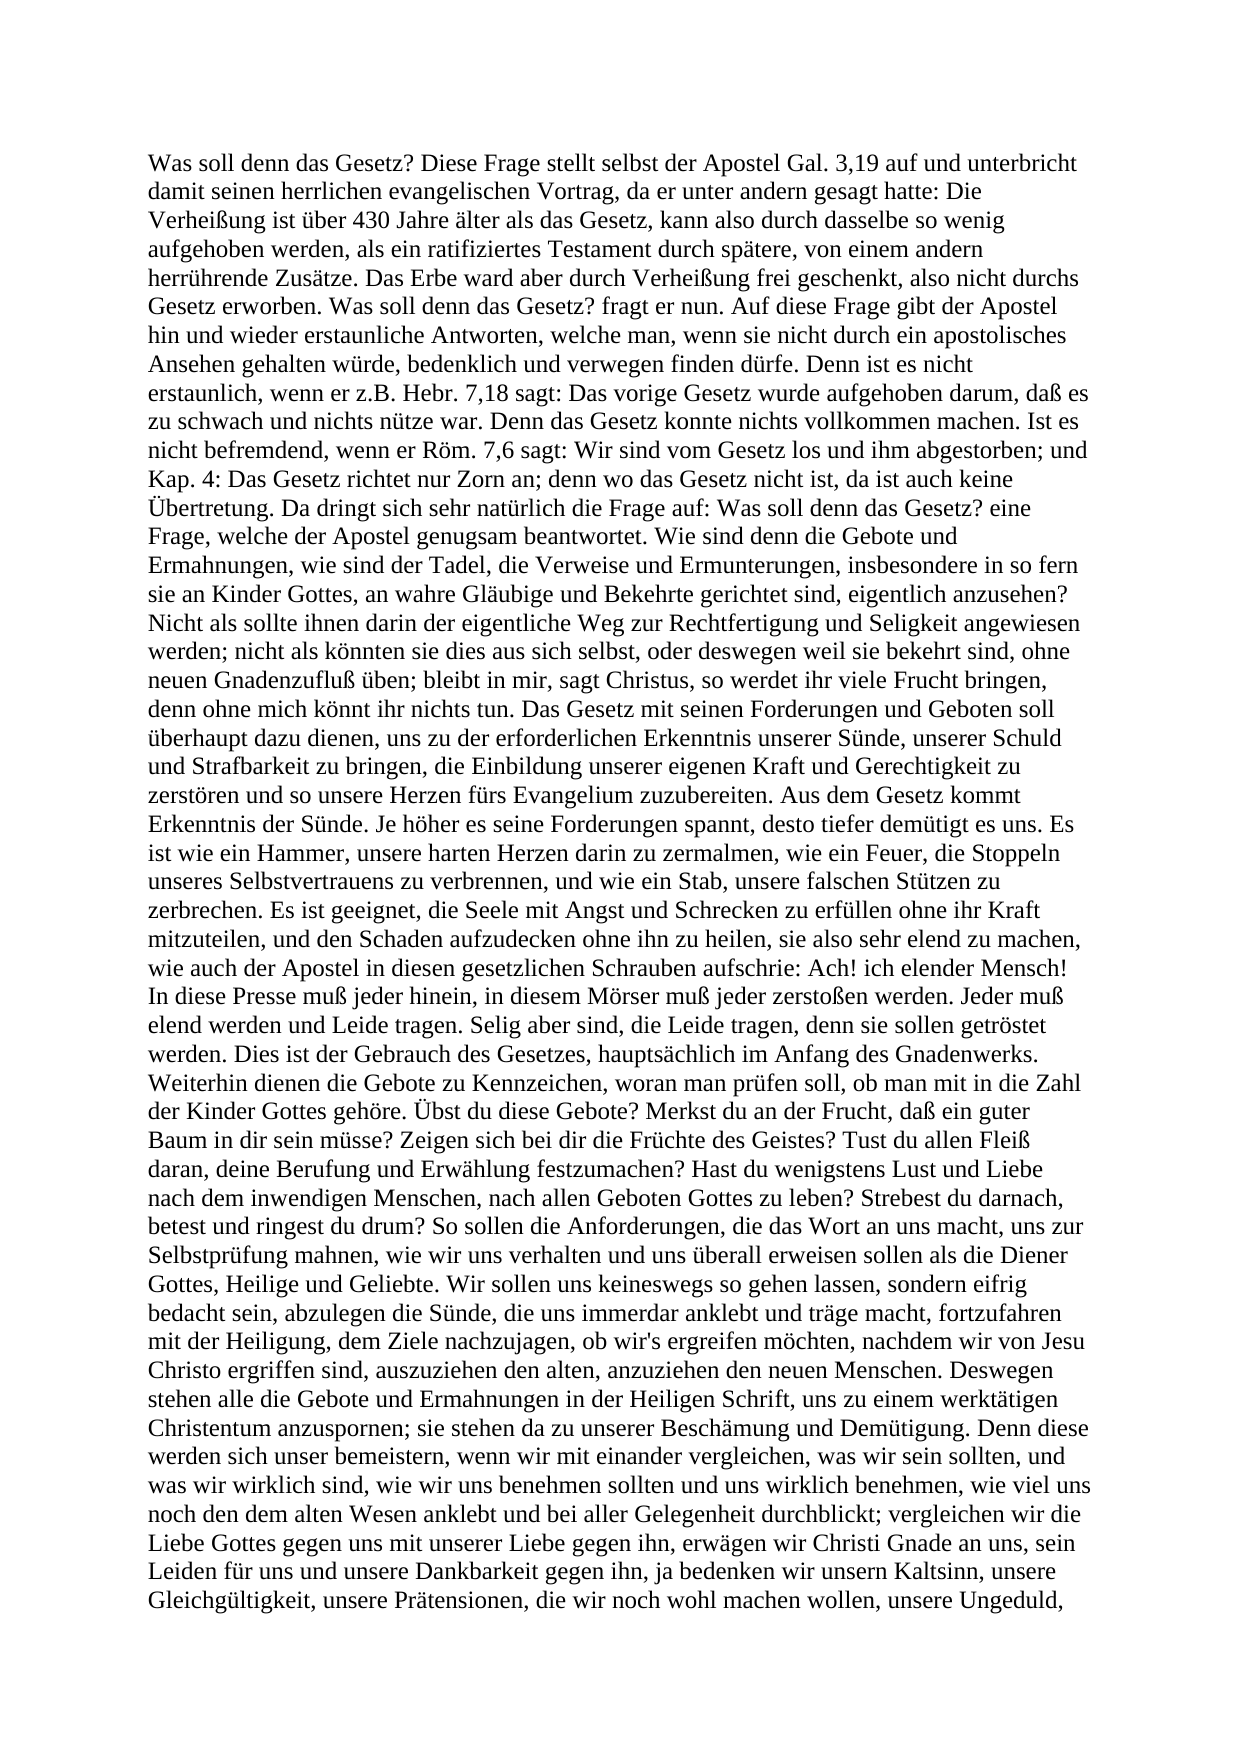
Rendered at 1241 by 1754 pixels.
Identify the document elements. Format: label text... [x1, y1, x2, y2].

text Was soll denn das Gesetz? Diese Frage stellt selbst der Apostel Gal. 3,19 auf und unterbricht damit seinen herrlichen evangelischen Vortrag, da er unter andern gesagt hatte: Die Verheißung ist über 430 Jahre älter als das Gesetz, kann also durch dasselbe so wenig aufgehoben werden, als ein ratifiziertes Testament durch spätere, von einem andern herrührende Zusätze. Das Erbe ward aber durch Verheißung frei geschenkt, also nicht durchs Gesetz erworben. Was soll denn das Gesetz? fragt er nun. Auf diese Frage gibt der Apostel hin und wieder erstaunliche Antworten, welche man, wenn sie nicht durch ein apostolisches Ansehen gehalten würde, bedenklich und verwegen finden dürfe. Denn ist es nicht erstaunlich, wenn er z.B. Hebr. 7,18 sagt: Das vorige Gesetz wurde aufgehoben darum, daß es zu schwach und nichts nütze war. Denn das Gesetz konnte nichts vollkommen machen. Ist es nicht befremdend, wenn er Röm. 7,6 sagt: Wir sind vom Gesetz los und ihm abgestorben; und Kap. 4: Das Gesetz richtet nur Zorn an; denn wo das Gesetz nicht ist, da ist auch keine Übertretung. Da dringt sich sehr natürlich die Frage auf: Was soll denn das Gesetz? eine Frage, welche der Apostel genugsam beantwortet. Wie sind denn die Gebote und Ermahnungen, wie sind der Tadel, die Verweise und Ermunterungen, insbesondere in so fern sie an Kinder Gottes, an wahre Gläubige und Bekehrte gerichtet sind, eigentlich anzusehen? Nicht als sollte ihnen darin der eigentliche Weg zur Rechtfertigung und Seligkeit angewiesen werden; nicht als könnten sie dies aus sich selbst, oder deswegen weil sie bekehrt sind, ohne neuen Gnadenzufluß üben; bleibt in mir, sagt Christus, so werdet ihr viele Frucht bringen, denn ohne mich könnt ihr nichts tun. Das Gesetz mit seinen Forderungen und Geboten soll überhaupt dazu dienen, uns zu der erforderlichen Erkenntnis unserer Sünde, unserer Schuld und Strafbarkeit zu bringen, die Einbildung unserer eigenen Kraft und Gerechtigkeit zu zerstören und so unsere Herzen fürs Evangelium zuzubereiten. Aus dem Gesetz kommt Erkenntnis der Sünde. Je höher es seine Forderungen spannt, desto tiefer demütigt es uns. Es ist wie ein Hammer, unsere harten Herzen darin zu zermalmen, wie ein Feuer, die Stoppeln unseres Selbstvertrauens zu verbrennen, und wie ein Stab, unsere falschen Stützen zu zerbrechen. Es ist geeignet, die Seele mit Angst und Schrecken zu erfüllen ohne ihr Kraft mitzuteilen, und den Schaden aufzudecken ohne ihn zu heilen, sie also sehr elend zu machen, wie auch der Apostel in diesen gesetzlichen Schrauben aufschrie: Ach! ich elender Mensch! In diese Presse muß jeder hinein, in diesem Mörser muß jeder zerstoßen werden. Jeder muß elend werden und Leide tragen. Selig aber sind, die Leide tragen, denn sie sollen getröstet werden. Dies ist der Gebrauch des Gesetzes, hauptsächlich im Anfang des Gnadenwerks. Weiterhin dienen die Gebote zu Kennzeichen, woran man prüfen soll, ob man mit in die Zahl der Kinder Gottes gehöre. Übst du diese Gebote? Merkst du an der Frucht, daß ein guter Baum in dir sein müsse? Zeigen sich bei dir die Früchte des Geistes? Tust du allen Fleiß daran, deine Berufung und Erwählung festzumachen? Hast du wenigstens Lust und Liebe nach dem inwendigen Menschen, nach allen Geboten Gottes zu leben? Strebest du darnach, betest und ringest du drum? So sollen die Anforderungen, die das Wort an uns macht, uns zur Selbstprüfung mahnen, wie wir uns verhalten und uns überall erweisen sollen als die Diener Gottes, Heilige und Geliebte. Wir sollen uns keineswegs so gehen lassen, sondern eifrig bedacht sein, abzulegen die Sünde, die uns immerdar anklebt und träge macht, fortzufahren mit der Heiligung, dem Ziele nachzujagen, ob wir's ergreifen möchten, nachdem wir von Jesu Christo ergriffen sind, auszuziehen den alten, anzuziehen den neuen Menschen. Deswegen stehen alle die Gebote und Ermahnungen in der Heiligen Schrift, uns zu einem werktätigen Christentum anzuspornen; sie stehen da zu unserer Beschämung und Demütigung. Denn diese werden sich unser bemeistern, wenn wir mit einander vergleichen, was wir sein sollten, und was wir wirklich sind, wie wir uns benehmen sollten und uns wirklich benehmen, wie viel uns noch den dem alten Wesen anklebt und bei aller Gelegenheit durchblickt; vergleichen wir die Liebe Gottes gegen uns mit unserer Liebe gegen ihn, erwägen wir Christi Gnade an uns, sein Leiden für uns und unsere Dankbarkeit gegen ihn, ja bedenken wir unsern Kaltsinn, unsere Gleichgültigkeit, unsere Prätensionen, die wir noch wohl machen wollen, unsere Ungeduld, [148, 148, 1093, 1614]
